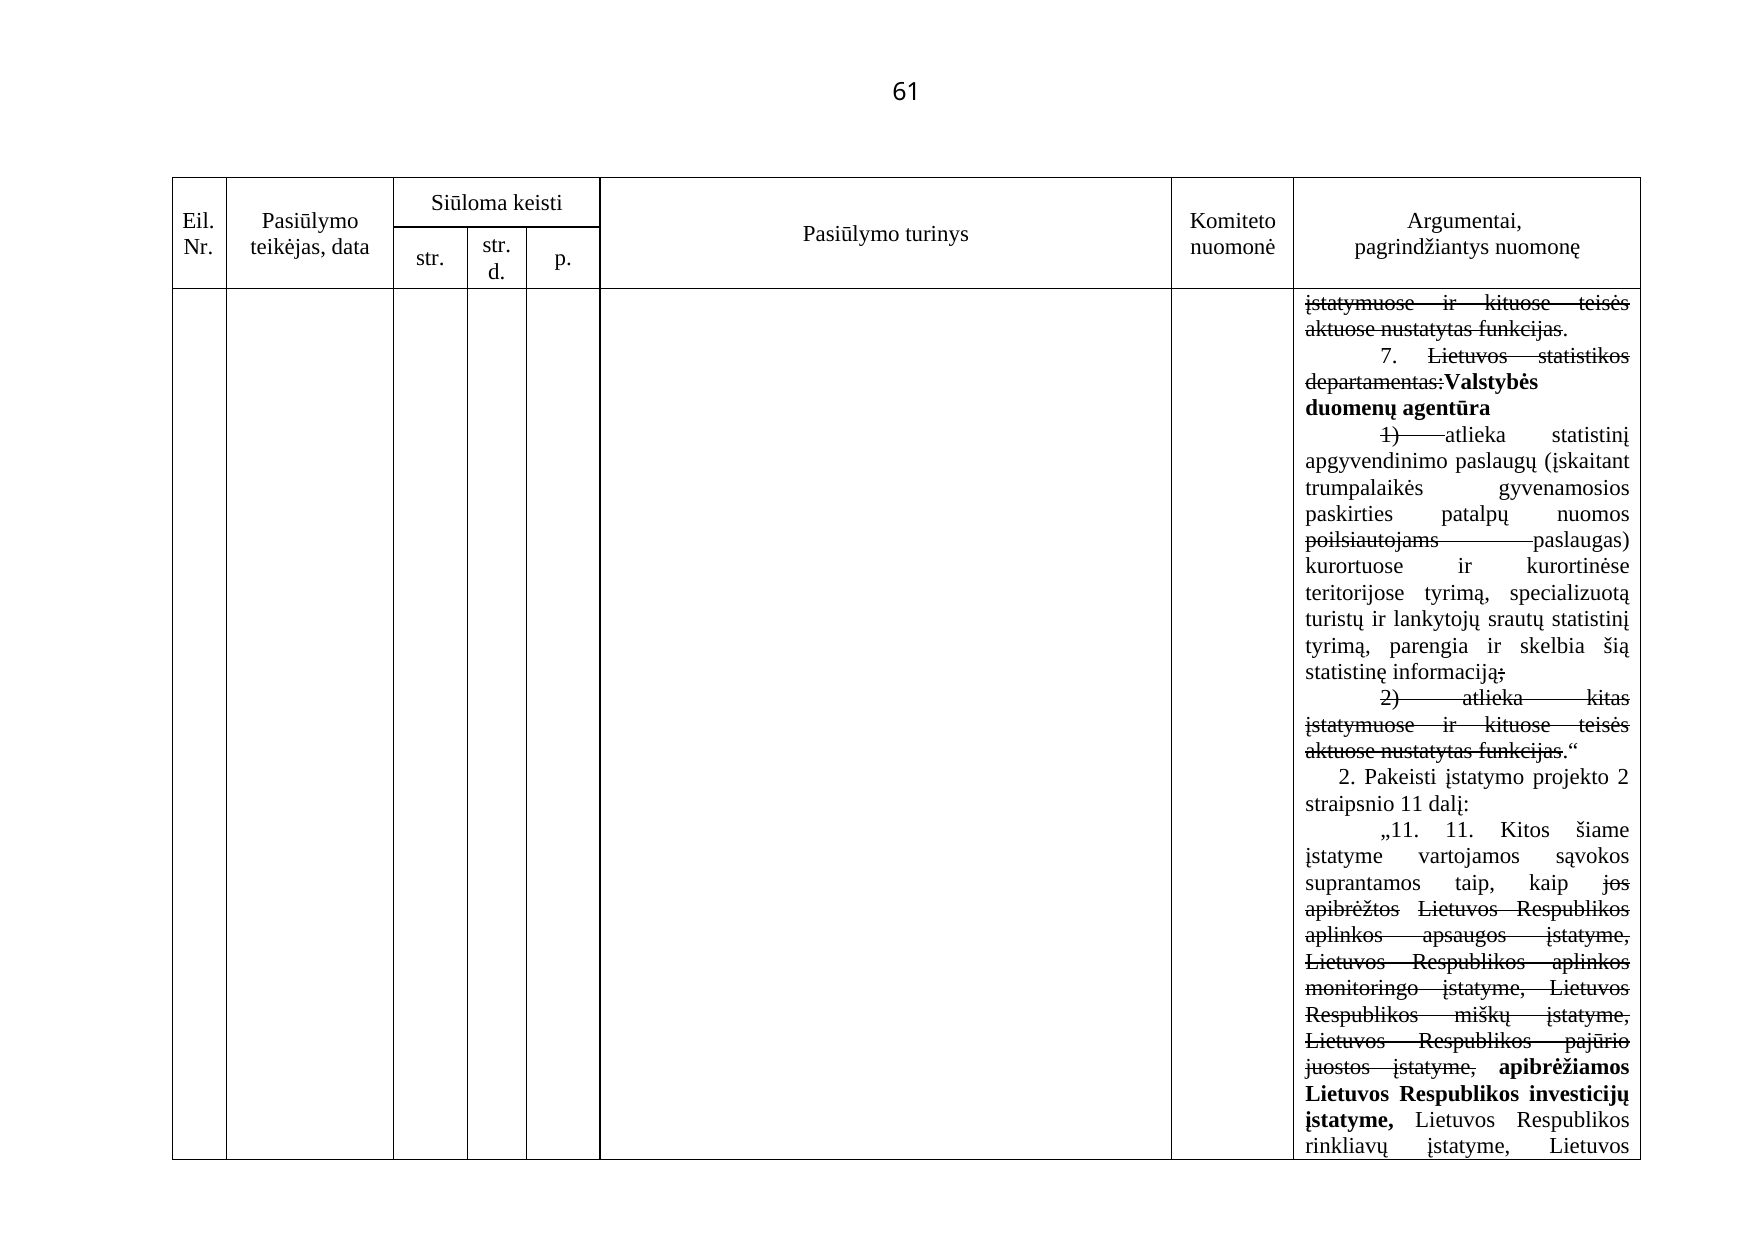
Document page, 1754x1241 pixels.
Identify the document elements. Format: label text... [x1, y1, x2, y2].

table_header Komiteto nuomonė [1172, 178, 1293, 288]
table_cell [601, 289, 1171, 1159]
table_cell [394, 289, 467, 1159]
table_cell Pasiūlymai: 1. Pakeisti įstatymo projekto 4 straipsnį: „4 straipsnis. Valstybės institucijų funkcijos kurortų ir kurortinių teritorijų valdymodarnaus vystymo srityje 1. Lietuvos Respublikos Vyriausybė: 1) formuoja ir tvirtina nacionalinės kurortų ir kurortinių teritorijų politikos gaires;Nacionaliniame pažangos plane nustato nacionalinės kurortų ir kurortinių teritorijų politikos strateginius tikslus ir (arba) pažangos uždavinius; 2) tvirtina ilgalaikę dešimties metų trukmės kurortų ir kurortinių teritorijų plėtros strategiją programą; 3) tvirtina kurortų ir kurortinių teritorijų kurorto ir kurortinės teritorijos statusą turinčių savivaldybių finansavimo ir joms skiriamų lėšų apskaičiavimo metodiką; 4) tvirtina trejų metų trukmės kurortologinių tyrimų vykdymo ir finansavimo programą; 5) nustato specialiuosius reikalavimus teritorijomsų, kurioms siekiama kurorto ar kurortinės teritorijos statuso, reikalavimus ir šio statuso suteikimo ir panaikinimo tvarką; 6) atlieka kitas įstatymuose ir kituose teisės aktuose nustatytas funkcijas. 2. Lietuvos Respublikos Eekonomikos ir inovacijų ministerija: 1) dalyvauja rengiant Nacionalinį pažangos planą, kuriuo nustatomi nacionalinės kurortų ir kurortinių teritorijų politikos strateginiai tikslai ir (arba) pažangos uždaviniai; 2) formuoja nacionalinę kurortų ir kurortinių teritorijų politiką pagal Vyriausybės patvirtintas nacionalinės kurortų ir kurortinių teritorijų politikos gaires ir organizuoja, koordinuoja bei kontroliuoja jos įgyvendinimą; 32) parengia ilgalaikę dešimties metų trukmės kurortų ir kurortinių teritorijų plėtros strategijąprogramą, nacionalinei kurortų ir kurortinių teritorijų politikai įgyvendinti, numato jos teikia ją Vyriausybei tvirtinti, suplanuoja tikslų ir (arba) pažangos uždavinių įgyvendinimo priemones ir jų finansavimo šaltinius; 43) skatina ir organizuoja kurortologinių tyrimų vykdymą, efektyvų mokslo ir studijų institucijų bei ūkio subjektų bendradarbiavimą, atliekant šiuos tyrimus; 54) parengia trejų metų trukmės kurortologinių tyrimų vykdymo ir finansavimo programą, teikia ją Vyriausybei tvirtinti ir užtikrina jos įgyvendinimą kartu bendradarbiaudama su Lietuvos Respublikos švietimo, mokslo ir sporto ministerija; 5) steigia Nacionalinį kurortologijos centrą ir nustato jo valdymą, finansavimą ir siektinus veiklos rodiklius; 6) atlieka kitas įstatymuose ir kituose teisės aktuose nustatytas funkcijas. 3. Lietuvos Respublikos sveikatos apsaugos ministerija: 1) dalyvauja formuojant nacionalinę kurortų ir kurortinių teritorijų politiką ir įgyvendinant ilgalaikę kurortų ir kurortinių teritorijų plėtros strategiją programą; 2) užtikrina tinkamą medicininės reabilitacijos ir (ar) sanatorinio (antirecidyvinio) gydymo paslaugų teikimą, gamtinių gydomųjų veiksnių panaudojimą kurortuose ir kurortinėse teritorijose; 3) paskiria instituciją, kuri dalyvauja vykdant kurortologinius tyrimus; 34) nustato gamtinių gydomųjų veiksnių, naudojamų kurortinio sveikatinimo paslaugoms teikti, sertifikavimo tvarką; 45) pagal kompetenciją vykdo triukšmo, taršos ir kitų veiksnių valdymo kontrolę ir atlieka kitas teisės aktuose nustatytas funkcijas, apimančias dėl gyvenamųjų vietovių, kurioms suteiktas kurorto ar kurortinės teritorijos statusas, atitikties nustatytiems reikalavimams nustatymą ir tikrinimą 5) atlieka kitas įstatymuose ir kituose teisės aktuose nustatytas funkcijas. 4. Lietuvos Respublikos aplinkos ministerija: 1) dalyvauja formuojant nacionalinę kurortų ir kurortinių teritorijų politiką ir įgyvendinant ilgalaikę kurortų ir kurortinių teritorijų plėtros strategiją programą; 2) organizuoja ir (ar) atlieka valstybinį aplinkos monitoringą, siekiantdama įvertinti kurortų ir kurortinių teritorijų gamtinę būklę ir jos gerinimo galimybes; 3) pagal kompetenciją rengia, organizuoja ir vykdo Baltijos jūros aplinkos apsaugos priemonių įgyvendinimą pajūrio kurortuose ir kurortinėse teritorijose bei užtikrina pajūrio juostos tvarkymo darbų finansavimą; 4) pagal kompetenciją rengia, organizuoja ir vykdo vidaus vandenų aplinkos apsaugos priemonių įgyvendinimą kurortuose ir kurortinėse teritorijose bei užtikrina vidaus vandenų jų pritaikymo vandens turizmo ir kitoms rekreacinėms reikmėms darbų finansavimą; 5) pagal kompetenciją užtikrina aplinkos ekologinę kokybę, požeminio vandens stebėseną ir kitas teisės aktuose nustatytas funkcijas dėl gyvenamųjų vietovių, kurioms suteiktas kurorto ar kurortinės teritorijos statusas, atitikties nustatytiems reikalavimams; 6) atlieka kitas įstatymuose ir kituose teisės aktuose nustatytas funkcijas. 5. Lietuvos Respublikos susisiekimo ministerija: 1) dalyvauja formuojant nacionalinę kurortų ir kurortinių teritorijų politiką ir įgyvendinant ilgalaikę kurortų ir kurortinių teritorijų plėtros strategiją programą; 2) organizuoja ir užtikrina tinkamą susisiekimo komunikacijų kokybę kurortuose ir kurortinėse teritorijose ir jų atitiktį kurortų ir kurortinių teritorijų susisiekimo komunikacijomsų taikomiems reikalavimams; 3) pagal kompetenciją rengia, organizuoja ir įgyvendina vidaus vandenų turizmo ir susisiekimo priemones kurortuose ir kurortinėse teritorijose bei užtikrina reikiamų darbų finansavimą; 4) atlieka kitas įstatymuose ir kituose teisės aktuose nustatytas funkcijas. 6. Lietuvos Respublikos Ššvietimo, mokslo ir sporto ministerija: 1) dalyvauja formuojant nacionalinę kurortų ir kurortinių teritorijų politiką ir įgyvendinant ilgalaikę kurortų ir kurortinių teritorijų plėtros strategiją programą; 2) kartu su Ekonomikos ir inovacijų ministerija dalyvauja užtikrinant kurortologinių tyrimų vykdymo ir finansavimo programos įgyvendinimą, skatina ir dalyvauja organizuojant kurortologinių tyrimų vykdymą, efektyvų mokslo ir studijų institucijų bei ūkio subjektų bendradarbiavimą, atliekant šiuios tyrimus; 3) atlieka kitas įstatymuose ir kituose teisės aktuose nustatytas funkcijas. 7. Lietuvos statistikos departamentas:Valstybės duomenų agentūra 1) atlieka statistinį apgyvendinimo paslaugų (įskaitant trumpalaikės gyvenamosios paskirties patalpų nuomos poilsiautojams paslaugas) kurortuose ir kurortinėse teritorijose tyrimą, specializuotą turistų ir lankytojų srautų statistinį tyrimą, parengia ir skelbia šią statistinę informaciją; 2) atlieka kitas įstatymuose ir kituose teisės aktuose nustatytas funkcijas.“ 2. Pakeisti įstatymo projekto 2 straipsnio 11 dalį: „11. 11. Kitos šiame įstatyme vartojamos sąvokos suprantamos taip, kaip jos apibrėžtos Lietuvos Respublikos aplinkos apsaugos įstatyme, Lietuvos Respublikos aplinkos monitoringo įstatyme, Lietuvos Respublikos miškų įstatyme, Lietuvos Respublikos pajūrio juostos įstatyme, apibrėžiamos Lietuvos Respublikos investicijų įstatyme, Lietuvos Respublikos rinkliavų įstatyme, Lietuvos Respublikos saugomų teritorijų įstatyme, Lietuvos Respublikos strateginio valdymo įstatyme, Lietuvos Respublikos sveikatos sistemos įstatyme, Lietuvos Respublikos teritorijos administracinių vienetų ir jų ribų įstatyme, Lietuvos Respublikos teritorijų planavimo įstatyme, TurizmoLietuvos Respublikos turizmo įstatyme, Lietuvos Respublikos želdynų įstatyme.“ Žr. Komiteto patobulintą įstatymo projektą. [1294, 289, 1640, 1159]
table_header Pasiūlymo turinys [601, 178, 1171, 288]
table_header Siūloma keisti [394, 178, 599, 226]
table_cell str. [394, 228, 467, 288]
table_cell p. [527, 228, 599, 288]
table_cell [227, 289, 393, 1159]
table_cell [173, 289, 226, 1159]
table_cell [468, 289, 526, 1159]
table_cell str. d. [468, 228, 526, 288]
table_cell [1172, 289, 1293, 1159]
table_cell [527, 289, 599, 1159]
table_header Eil. Nr. [173, 178, 226, 288]
table_header Pasiūlymo teikėjas, data [227, 178, 393, 288]
table_header Argumentai, pagrindžiantys nuomonę [1294, 178, 1640, 288]
